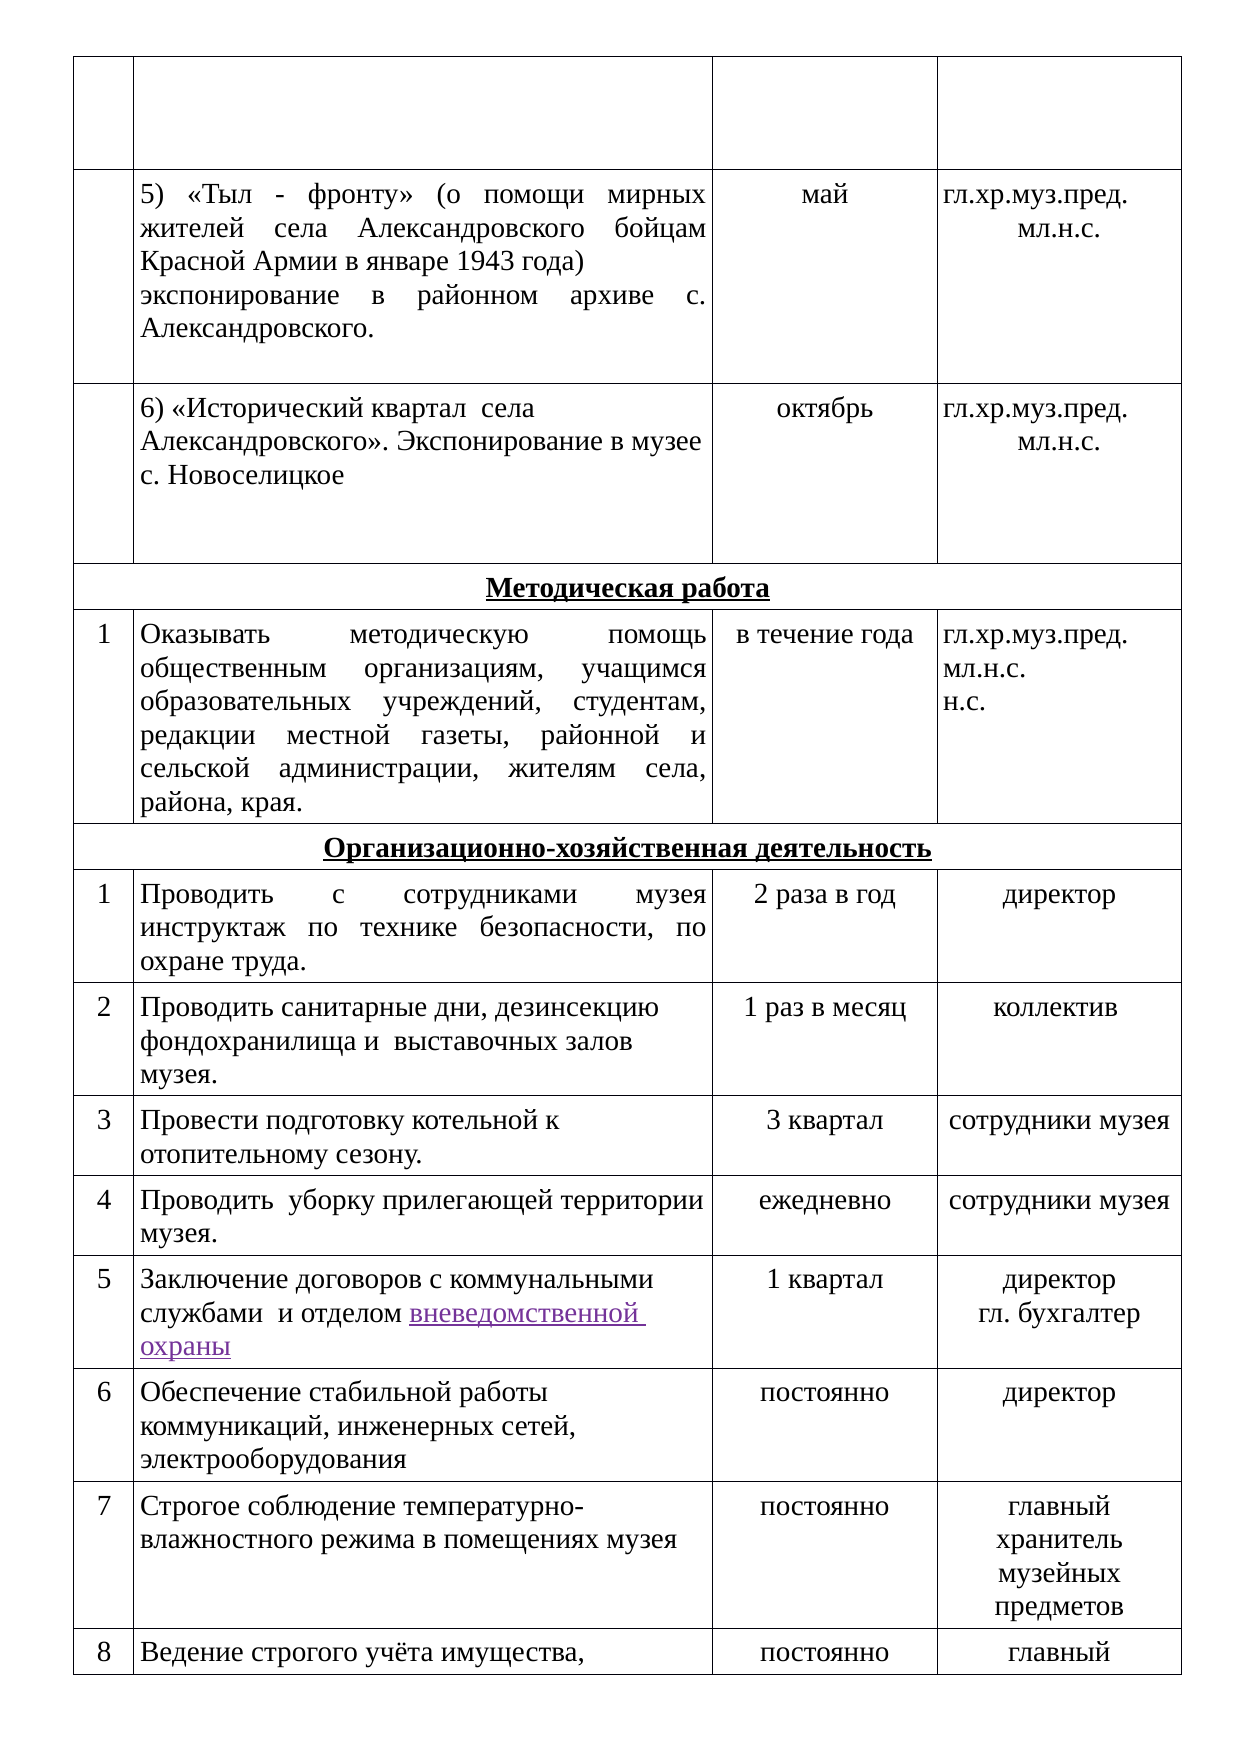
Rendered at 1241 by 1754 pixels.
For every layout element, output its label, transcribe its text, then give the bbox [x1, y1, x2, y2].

table_cell в течение года [713, 610, 937, 823]
table_cell Строгое соблюдение температурно-влажностного режима в помещениях музея [134, 1482, 712, 1627]
table_cell Заключение договоров с коммунальными службами и отделом вневедомственной охраны [134, 1256, 712, 1368]
table_cell ежедневно [713, 1176, 937, 1254]
table_cell 1 [74, 610, 133, 823]
table_cell Организационно-хозяйственная деятельность [74, 824, 1181, 869]
table_cell Обеспечение стабильной работы коммуникаций, инженерных сетей, электрооборудования [134, 1369, 712, 1481]
table_cell май [713, 170, 937, 383]
table_cell гл.хр.муз.пред. мл.н.с. [938, 384, 1181, 563]
table_cell директор гл. бухгалтер [938, 1256, 1181, 1368]
table_cell гл.хр.муз.пред. мл.н.с. [938, 170, 1181, 383]
table_cell Проводить с сотрудниками музея инструктаж по технике безопасности, по охране труда. [134, 870, 712, 982]
table_cell 8 [74, 1629, 133, 1673]
table_cell 6 [74, 1369, 133, 1481]
table_cell главный [938, 1629, 1181, 1673]
table_cell Провести подготовку котельной к отопительному сезону. [134, 1096, 712, 1175]
table_cell [713, 57, 937, 169]
table_cell главный хранитель музейных предметов [938, 1482, 1181, 1627]
table_cell [938, 57, 1181, 169]
table_cell постоянно [713, 1369, 937, 1481]
table_cell Оказывать методическую помощь общественным организациям, учащимся образовательных учреждений, студентам, редакции местной газеты, районной и сельской администрации, жителям села, района, края. [134, 610, 712, 823]
table_cell Методическая работа [74, 564, 1181, 609]
table_cell 2 раза в год [713, 870, 937, 982]
table_cell 6) «Исторический квартал села Александровского». Экспонирование в музее с. Новоселицкое [134, 384, 712, 563]
table_cell 7 [74, 1482, 133, 1627]
table_cell 3 квартал [713, 1096, 937, 1175]
table_cell коллектив [938, 983, 1181, 1095]
table_cell гл.хр.муз.пред. мл.н.с. н.с. [938, 610, 1181, 823]
table_cell 1 квартал [713, 1256, 937, 1368]
table_cell 2 [74, 983, 133, 1095]
table_cell Ведение строгого учёта имущества, [134, 1629, 712, 1673]
table_cell сотрудники музея [938, 1176, 1181, 1254]
table_cell [134, 57, 712, 169]
table_cell октябрь [713, 384, 937, 563]
table_cell [74, 170, 133, 383]
table_cell 3 [74, 1096, 133, 1175]
table_cell 5 [74, 1256, 133, 1368]
table_cell Проводить санитарные дни, дезинсекцию фондохранилища и выставочных залов музея. [134, 983, 712, 1095]
table_cell [74, 384, 133, 563]
table_cell Проводить уборку прилегающей территории музея. [134, 1176, 712, 1254]
table_cell постоянно [713, 1482, 937, 1627]
table_cell [74, 57, 133, 169]
table_cell 1 раз в месяц [713, 983, 937, 1095]
table_cell 4 [74, 1176, 133, 1254]
table_cell 5) «Тыл - фронту» (о помощи мирных жителей села Александровского бойцам Красной Армии в январе 1943 года) экспонирование в районном архиве с. Александровского. [134, 170, 712, 383]
table_cell 1 [74, 870, 133, 982]
table_cell директор [938, 870, 1181, 982]
table_cell сотрудники музея [938, 1096, 1181, 1175]
table_cell директор [938, 1369, 1181, 1481]
table_cell постоянно [713, 1629, 937, 1673]
